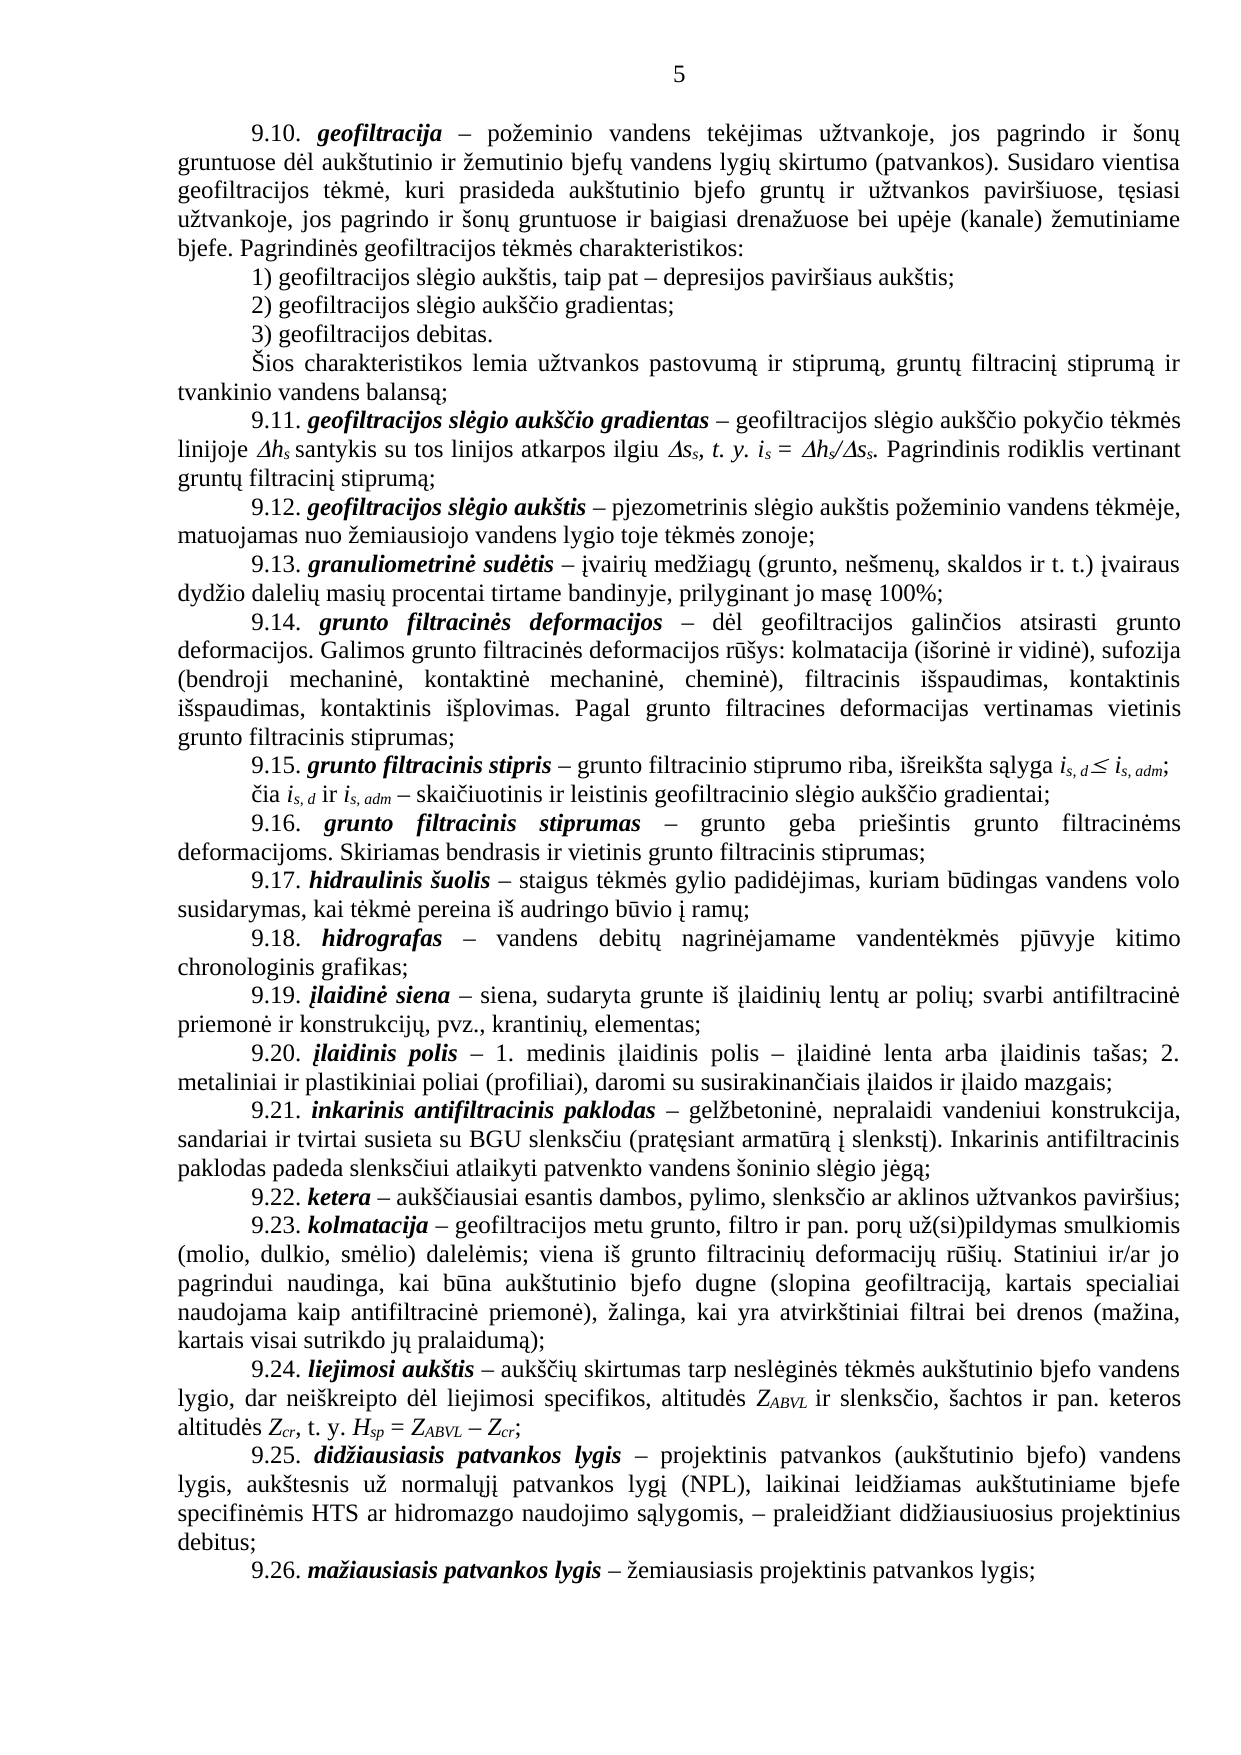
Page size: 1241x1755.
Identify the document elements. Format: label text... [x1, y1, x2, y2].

text 1) geofiltracijos slėgio aukštis, taip pat – depresijos paviršiaus aukštis; [177, 262, 1181, 291]
text 9.24. liejimosi aukštis – aukščių skirtumas tarp neslėginės tėkmės aukštutinio bjefo vandens lygio, dar neiškreipto dėl liejimosi specifikos, altitudės ZABVL ir slenksčio, šachtos ir pan. keteros altitudės Zcr, t. y. Hsp = ZABVL – Zcr; [177, 1354, 1181, 1441]
text 9.26. mažiausiasis patvankos lygis – žemiausiasis projektinis patvankos lygis; [177, 1556, 1181, 1584]
text 9.21. inkarinis antifiltracinis paklodas – gelžbetoninė, nepralaidi vandeniui konstrukcija, sandariai ir tvirtai susieta su BGU slenksčiu (pratęsiant armatūrą į slenkstį). Inkarinis antifiltracinis paklodas padeda slenksčiui atlaikyti patvenkto vandens šoninio slėgio jėgą; [177, 1096, 1181, 1182]
text 9.19. įlaidinė siena – siena, sudaryta grunte iš įlaidinių lentų ar polių; svarbi antifiltracinė priemonė ir konstrukcijų, pvz., krantinių, elementas; [177, 981, 1181, 1038]
text 9.12. geofiltracijos slėgio aukštis – pjezometrinis slėgio aukštis požeminio vandens tėkmėje, matuojamas nuo žemiausiojo vandens lygio toje tėkmės zonoje; [177, 492, 1181, 549]
text 3) geofiltracijos debitas. [177, 319, 1181, 348]
text 2) geofiltracijos slėgio aukščio gradientas; [177, 291, 1181, 319]
text 9.16. grunto filtracinis stiprumas – grunto geba priešintis grunto filtracinėms deformacijoms. Skiriamas bendrasis ir vietinis grunto filtracinis stiprumas; [177, 808, 1181, 866]
text čia is, d ir is, adm – skaičiuotinis ir leistinis geofiltracinio slėgio aukščio gradientai; [177, 779, 1181, 808]
text 9.15. grunto filtracinis stipris – grunto filtracinio stiprumo riba, išreikšta sąlyga is, d is, adm; [177, 751, 1181, 779]
text 9.14. grunto filtracinės deformacijos – dėl geofiltracijos galinčios atsirasti grunto deformacijos. Galimos grunto filtracinės deformacijos rūšys: kolmatacija (išorinė ir vidinė), sufozija (bendroji mechaninė, kontaktinė mechaninė, cheminė), filtracinis išspaudimas, kontaktinis išspaudimas, kontaktinis išplovimas. Pagal grunto filtracines deformacijas vertinamas vietinis grunto filtracinis stiprumas; [177, 607, 1181, 751]
text 9.18. hidrografas – vandens debitų nagrinėjamame vandentėkmės pjūvyje kitimo chronologinis grafikas; [177, 923, 1181, 981]
text 9.17. hidraulinis šuolis – staigus tėkmės gylio padidėjimas, kuriam būdingas vandens volo susidarymas, kai tėkmė pereina iš audringo būvio į ramų; [177, 866, 1181, 923]
text 9.25. didžiausiasis patvankos lygis – projektinis patvankos (aukštutinio bjefo) vandens lygis, aukštesnis už normalųjį patvankos lygį (NPL), laikinai leidžiamas aukštutiniame bjefe specifinėmis HTS ar hidromazgo naudojimo sąlygomis, – praleidžiant didžiausiuosius projektinius debitus; [177, 1441, 1181, 1556]
text 9.10. geofiltracija – požeminio vandens tekėjimas užtvankoje, jos pagrindo ir šonų gruntuose dėl aukštutinio ir žemutinio bjefų vandens lygių skirtumo (patvankos). Susidaro vientisa geofiltracijos tėkmė, kuri prasideda aukštutinio bjefo gruntų ir užtvankos paviršiuose, tęsiasi užtvankoje, jos pagrindo ir šonų gruntuose ir baigiasi drenažuose bei upėje (kanale) žemutiniame bjefe. Pagrindinės geofiltracijos tėkmės charakteristikos: [177, 118, 1181, 262]
text 9.13. granuliometrinė sudėtis – įvairių medžiagų (grunto, nešmenų, skaldos ir t. t.) įvairaus dydžio dalelių masių procentai tirtame bandinyje, prilyginant jo masę 100%; [177, 549, 1181, 607]
text Šios charakteristikos lemia užtvankos pastovumą ir stiprumą, gruntų filtracinį stiprumą ir tvankinio vandens balansą; [177, 348, 1181, 406]
text 9.11. geofiltracijos slėgio aukščio gradientas – geofiltracijos slėgio aukščio pokyčio tėkmės linijoje hs santykis su tos linijos atkarpos ilgiu ss, t. y. is = hs/ss. Pagrindinis rodiklis vertinant gruntų filtracinį stiprumą; [177, 406, 1181, 492]
text 9.20. įlaidinis polis – 1. medinis įlaidinis polis – įlaidinė lenta arba įlaidinis tašas; 2. metaliniai ir plastikiniai poliai (profiliai), daromi su susirakinančiais įlaidos ir įlaido mazgais; [177, 1038, 1181, 1096]
text 9.23. kolmatacija – geofiltracijos metu grunto, filtro ir pan. porų už(si)pildymas smulkiomis (molio, dulkio, smėlio) dalelėmis; viena iš grunto filtracinių deformacijų rūšių. Statiniui ir/ar jo pagrindui naudinga, kai būna aukštutinio bjefo dugne (slopina geofiltraciją, kartais specialiai naudojama kaip antifiltracinė priemonė), žalinga, kai yra atvirkštiniai filtrai bei drenos (mažina, kartais visai sutrikdo jų pralaidumą); [177, 1211, 1181, 1354]
text 9.22. ketera – aukščiausiai esantis dambos, pylimo, slenksčio ar aklinos užtvankos paviršius; [177, 1182, 1181, 1211]
